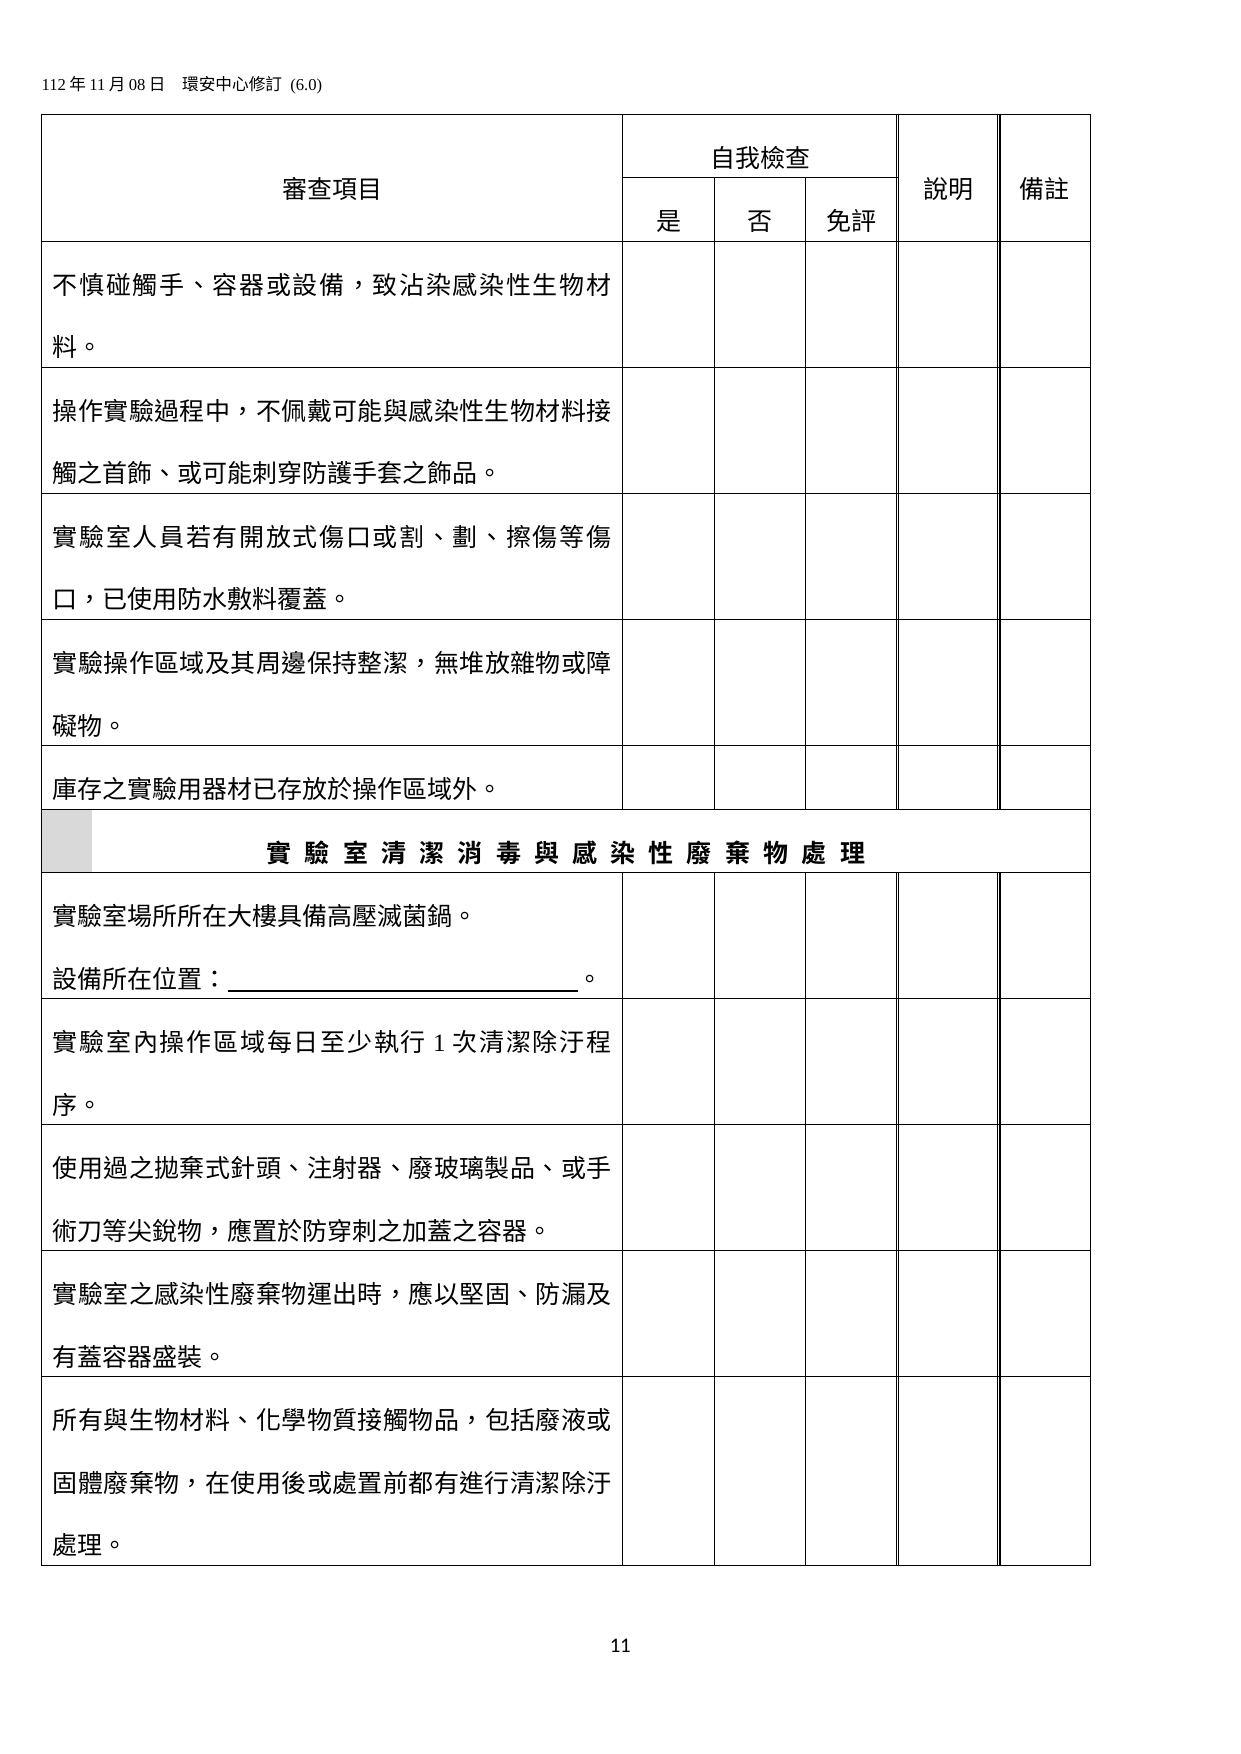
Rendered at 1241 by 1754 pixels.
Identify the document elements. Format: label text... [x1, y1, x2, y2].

table_cell [1001, 620, 1090, 698]
table_cell 是 [623, 178, 714, 241]
table_cell [1001, 975, 1090, 998]
table_cell [899, 1251, 997, 1376]
table_cell [715, 975, 805, 998]
table_cell [1001, 242, 1090, 367]
table_cell [715, 999, 805, 1124]
table_cell [1001, 368, 1090, 493]
table_cell 庫存之實驗用器材已存放於操作區域外。 [42, 746, 92, 808]
table_cell [806, 999, 896, 1124]
table_cell 實驗室人員若有開放式傷口或割、劃、擦傷等傷口，已使用防水敷料覆蓋。 [42, 494, 622, 619]
table_cell [899, 1377, 997, 1565]
table_cell [806, 242, 896, 367]
table_cell [1001, 494, 1090, 619]
table_cell 實驗室之感染性廢棄物運出時，應以堅固、防漏及有蓋容器盛裝。 [42, 1251, 622, 1376]
table_cell [623, 1125, 714, 1250]
table_cell [899, 368, 997, 493]
table_cell [715, 494, 805, 619]
table_cell [623, 999, 714, 1124]
table_cell [623, 242, 714, 367]
table_cell [899, 999, 997, 1124]
table_cell 實驗室內操作區域每日至少執行1次清潔除汙程序。 [42, 999, 622, 1124]
table_cell [899, 1125, 997, 1250]
table_cell 實驗室清潔消毒與感染性廢棄物處理 [42, 810, 92, 872]
table_cell 否 [715, 178, 805, 241]
table_header 備註 [1001, 115, 1090, 241]
table_cell [715, 368, 805, 493]
table_cell [715, 1125, 805, 1250]
table_cell [623, 1251, 714, 1376]
table_cell [899, 620, 997, 698]
table_cell [806, 1377, 896, 1565]
table_cell [806, 975, 896, 998]
table_cell [1001, 1251, 1090, 1376]
table_cell [715, 1251, 805, 1376]
table_cell 操作實驗過程中，不佩戴可能與感染性生物材料接觸之首飾、或可能刺穿防護手套之飾品。 [42, 368, 622, 493]
table_cell 所有與生物材料、化學物質接觸物品，包括廢液或固體廢棄物，在使用後或處置前都有進行清潔除汙處理。 [42, 1377, 622, 1565]
table_cell [806, 494, 896, 619]
table_cell 實驗操作區域及其周邊保持整潔，無堆放雜物或障礙物。 [42, 620, 622, 745]
table_cell [623, 620, 714, 698]
table_cell [806, 1251, 896, 1376]
table_cell [623, 975, 714, 998]
table_cell 不慎碰觸手、容器或設備，致沾染感染性生物材料。 [42, 242, 622, 367]
table_header 自我檢查 [623, 115, 896, 177]
table_cell [899, 494, 997, 619]
table_cell [806, 368, 896, 493]
table_cell [806, 1125, 896, 1250]
table_cell 免評 [806, 178, 896, 241]
table_cell [623, 368, 714, 493]
table_cell [715, 1377, 805, 1565]
table_cell [623, 1377, 714, 1565]
table_cell [899, 242, 997, 367]
table_cell [623, 494, 714, 619]
table_cell [1001, 1377, 1090, 1565]
table_cell 實驗室場所所在大樓具備高壓滅菌鍋。 設備所在位置： 。 [42, 873, 622, 998]
table_header 審查項目 [42, 115, 622, 241]
table_cell [806, 620, 896, 698]
table_cell [1001, 1125, 1090, 1250]
table_cell [899, 975, 997, 998]
table_cell [1001, 999, 1090, 1124]
table_cell [715, 620, 805, 698]
table_cell [715, 242, 805, 367]
table_cell 使用過之拋棄式針頭、注射器、廢玻璃製品、或手術刀等尖銳物，應置於防穿刺之加蓋之容器。 [42, 1125, 622, 1250]
table_header 說明 [899, 115, 997, 241]
